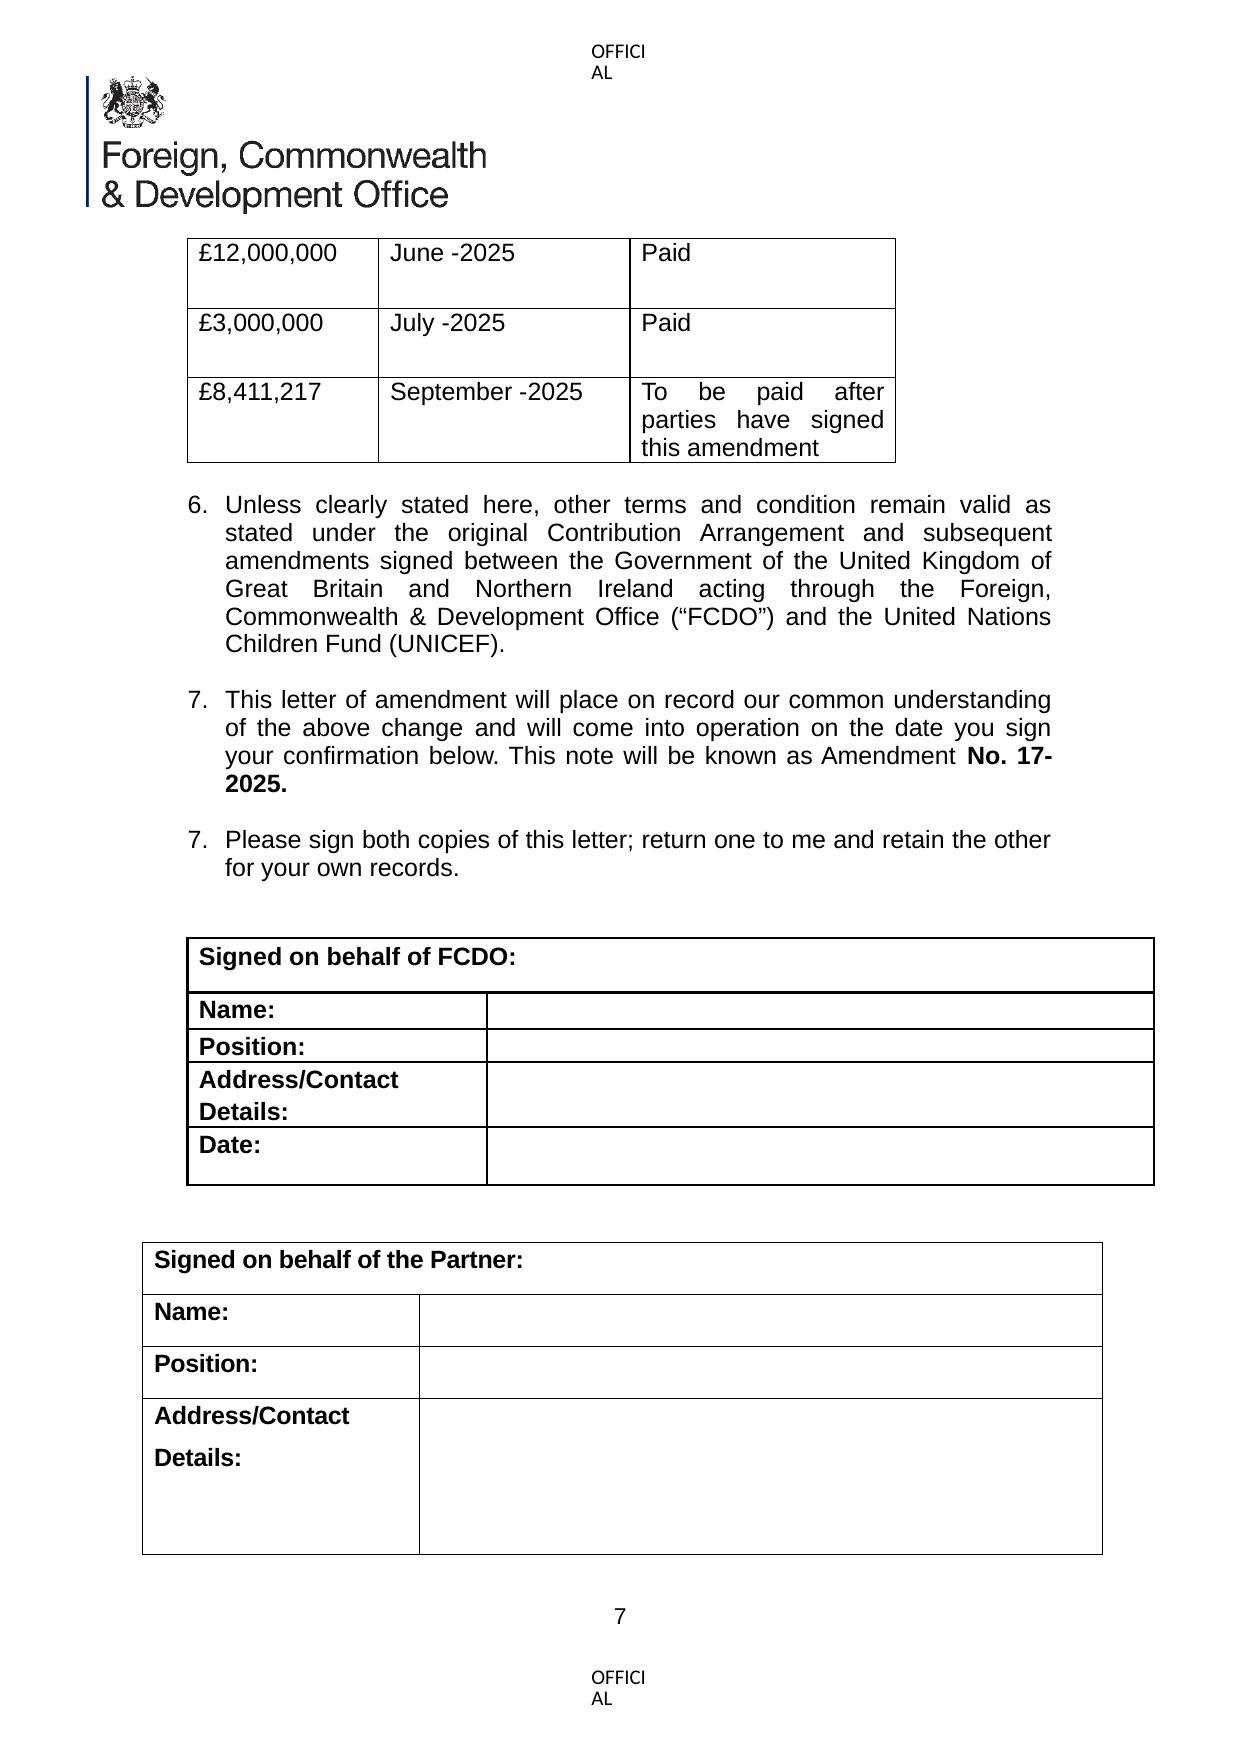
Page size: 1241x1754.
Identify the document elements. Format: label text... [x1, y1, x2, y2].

list Please sign both copies of this letter; return one to me and retain the other for your own records. [187, 826, 1053, 881]
table_cell Paid [631, 309, 895, 377]
table_cell Position: [189, 1030, 486, 1061]
table_cell £12,000,000 [188, 239, 378, 307]
text 7. This letter of amendment will place on record our common understanding of the above change and will come into operation on the date you sign your confirmation below. This note will be known as Amendment No. 17-2025. [187, 686, 1053, 798]
table_cell Address/Contact Details: [143, 1399, 419, 1553]
picture [86, 76, 488, 214]
table_cell September -2025 [379, 378, 629, 462]
table_cell [488, 1030, 1153, 1061]
table_header Signed on behalf of the Partner: [143, 1243, 1102, 1294]
table_cell Name: [143, 1295, 419, 1346]
table_cell July -2025 [379, 309, 629, 377]
table_header Signed on behalf of FCDO: [189, 939, 1153, 991]
table_cell Address/Contact Details: [189, 1063, 486, 1126]
table_cell To be paid after parties have signed this amendment [631, 378, 895, 462]
table_cell [488, 1128, 1153, 1184]
table_cell [420, 1295, 1102, 1346]
table_cell [420, 1399, 1102, 1553]
table_cell June -2025 [379, 239, 629, 307]
table_cell [488, 994, 1153, 1028]
table_cell [420, 1347, 1102, 1398]
table_cell [488, 1063, 1153, 1126]
table_cell Date: [189, 1128, 486, 1184]
table_cell Paid [631, 239, 895, 307]
list Unless clearly stated here, other terms and condition remain valid as stated under the original Contribution Arrangement and subsequent amendments signed between the Government of the United Kingdom of Great Britain and Northern Ireland acting through the Foreign, Commonwealth & Development Office (“FCDO”) and the United Nations Children Fund (UNICEF). [187, 491, 1053, 658]
table_cell Name: [189, 994, 486, 1028]
table_cell £3,000,000 [188, 309, 378, 377]
table_cell £8,411,217 [188, 378, 378, 462]
table_cell Position: [143, 1347, 419, 1398]
